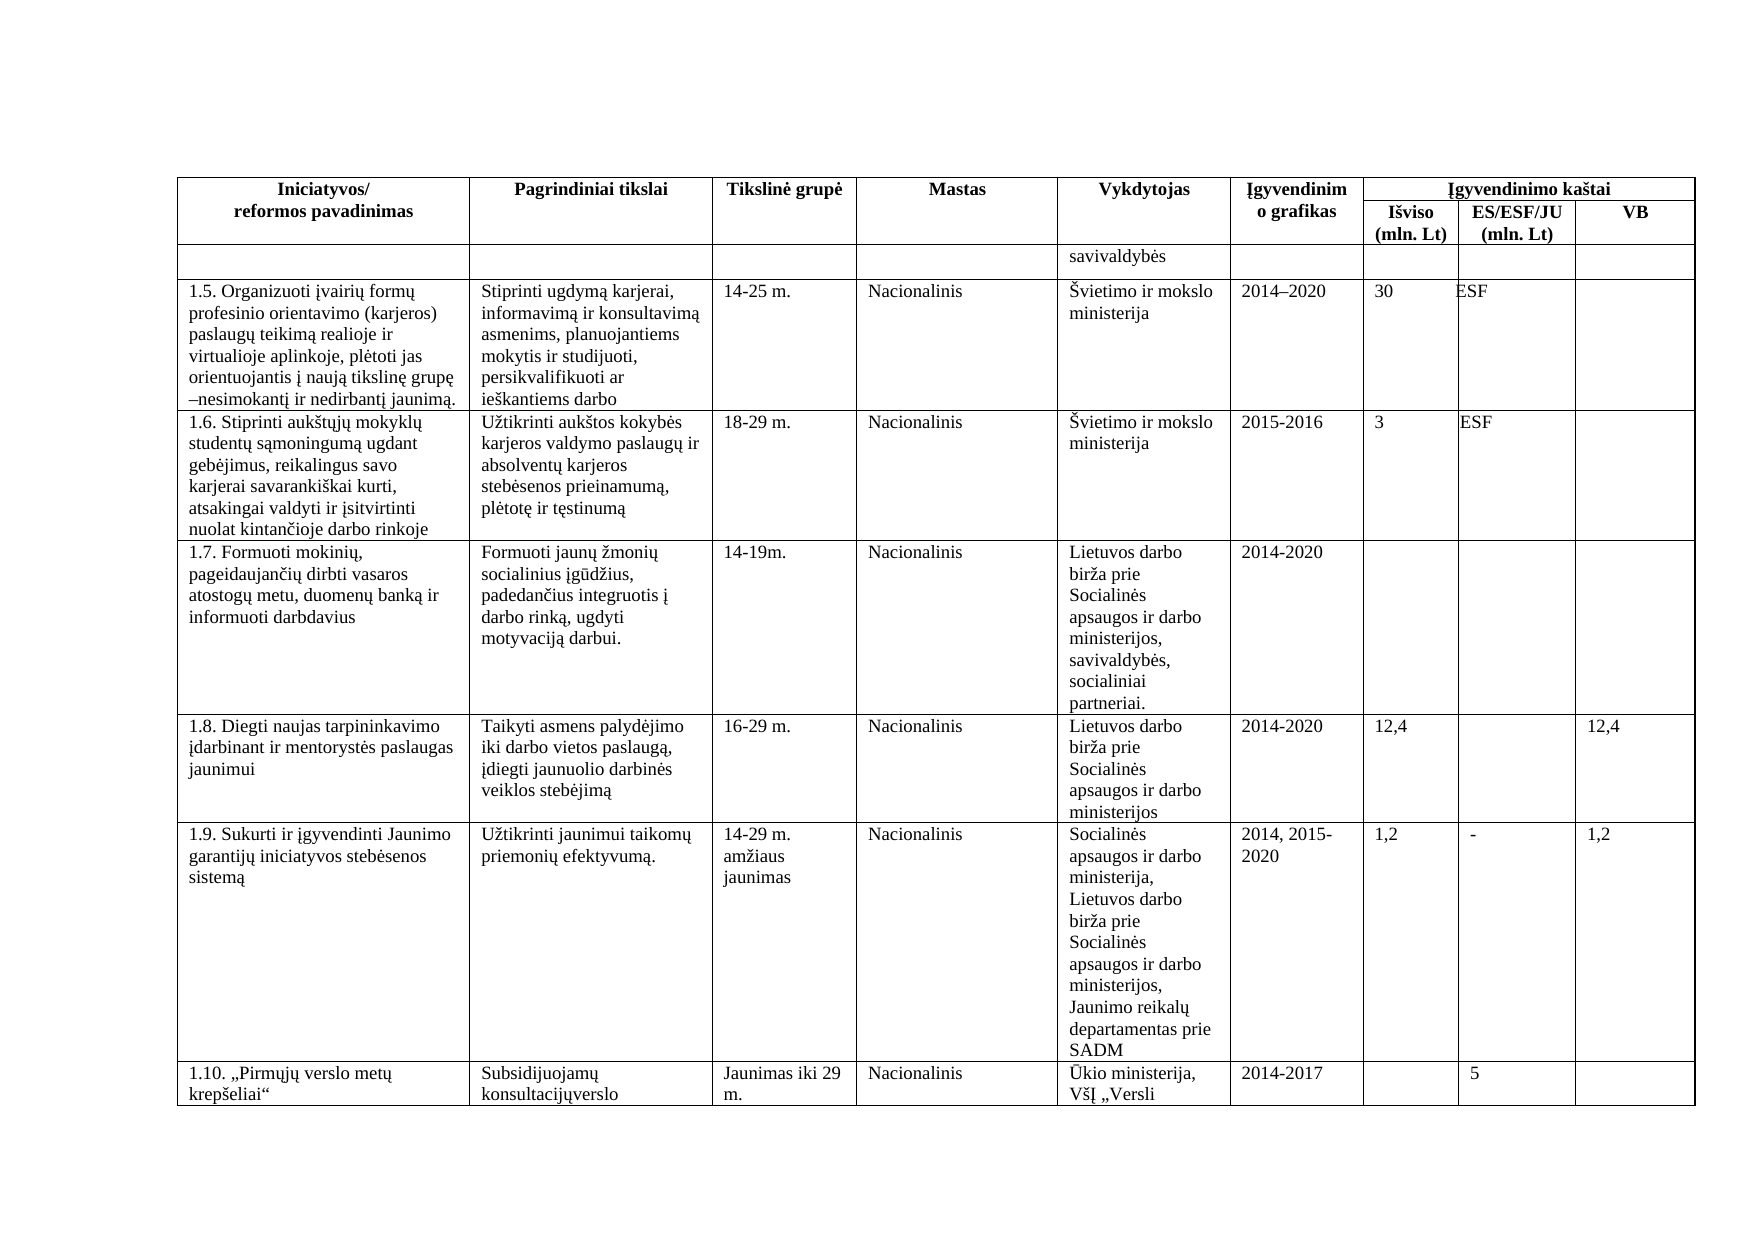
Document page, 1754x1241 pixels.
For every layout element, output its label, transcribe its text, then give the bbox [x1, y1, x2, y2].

table_cell Nacionalinis [857, 823, 1057, 1061]
table_cell [1459, 245, 1575, 279]
table_cell 2014-2017 [1231, 1062, 1363, 1105]
table_cell 30 [1364, 280, 1458, 409]
table_cell 16-29 m. [713, 715, 856, 822]
table_cell Nacionalinis [857, 411, 1057, 540]
table_cell Švietimo ir mokslo ministerija [1058, 411, 1230, 540]
table_cell ES/ESF/JU (mln. Lt) [1459, 201, 1575, 244]
table_cell Socialinės apsaugos ir darbo ministerija, Lietuvos darbo birža prie Socialinės apsaugos ir darbo ministerijos, Jaunimo reikalų departamentas prie SADM [1058, 823, 1230, 1061]
table_cell [470, 245, 712, 279]
table_cell 1.9. Sukurti ir įgyvendinti Jaunimo garantijų iniciatyvos stebėsenos sistemą [178, 823, 469, 1061]
table_cell Subsidijuojamų konsultacijųverslo [470, 1062, 712, 1105]
table_cell Taikyti asmens palydėjimo iki darbo vietos paslaugą, įdiegti jaunuolio darbinės veiklos stebėjimą [470, 715, 712, 822]
table_header Mastas [857, 178, 1057, 244]
table_cell 12,4 [1576, 715, 1694, 822]
table_cell Stiprinti ugdymą karjerai, informavimą ir konsultavimą asmenims, planuojantiems mokytis ir studijuoti, persikvalifikuoti ar ieškantiems darbo [470, 280, 712, 409]
table_cell Užtikrinti jaunimui taikomų priemonių efektyvumą. [470, 823, 712, 1061]
table_cell [178, 245, 469, 279]
table_cell Jaunimas iki 29 m. [713, 1062, 856, 1105]
table_cell [857, 245, 1057, 279]
table_cell ESF [1459, 280, 1575, 409]
table_cell 14-25 m. [713, 280, 856, 409]
table_cell [1576, 541, 1694, 713]
table_cell 1.5. Organizuoti įvairių formų profesinio orientavimo (karjeros) paslaugų teikimą realioje ir virtualioje aplinkoje, plėtoti jas orientuojantis į naują tikslinę grupę –nesimokantį ir nedirbantį jaunimą. [178, 280, 469, 409]
table_cell 2014, 2015-2020 [1231, 823, 1363, 1061]
table_header Įgyvendinimo grafikas [1231, 178, 1363, 244]
table_cell 3 [1364, 411, 1458, 540]
table_cell 2015-2016 [1231, 411, 1363, 540]
table_cell Nacionalinis [857, 541, 1057, 713]
table_cell [1364, 245, 1458, 279]
table_cell Išviso (mln. Lt) [1364, 201, 1458, 244]
table_cell 12,4 [1364, 715, 1458, 822]
table_cell [1576, 411, 1694, 540]
table_cell [713, 245, 856, 279]
table_header Iniciatyvos/ reformos pavadinimas [178, 178, 469, 244]
table_cell Švietimo ir mokslo ministerija [1058, 280, 1230, 409]
table_header Vykdytojas [1058, 178, 1230, 244]
table_cell ESF [1459, 411, 1575, 540]
table_cell 1.7. Formuoti mokinių, pageidaujančių dirbti vasaros atostogų metu, duomenų banką ir informuoti darbdavius [178, 541, 469, 713]
table_cell 14-29 m. amžiaus jaunimas [713, 823, 856, 1061]
table_cell - [1459, 823, 1575, 1061]
table_header Tikslinė grupė [713, 178, 856, 244]
table_cell 1.8. Diegti naujas tarpininkavimo įdarbinant ir mentorystės paslaugas jaunimui [178, 715, 469, 822]
table_cell [1231, 245, 1363, 279]
table_cell Ūkio ministerija, VšĮ „Versli [1058, 1062, 1230, 1105]
table_cell 1.10. „Pirmųjų verslo metų krepšeliai“ [178, 1062, 469, 1105]
table_cell Nacionalinis [857, 1062, 1057, 1105]
table_cell 18-29 m. [713, 411, 856, 540]
table_cell 2014-2020 [1231, 541, 1363, 713]
table_cell Užtikrinti aukštos kokybės karjeros valdymo paslaugų ir absolventų karjeros stebėsenos prieinamumą, plėtotę ir tęstinumą [470, 411, 712, 540]
table_cell [1576, 1062, 1694, 1105]
table_cell [1364, 541, 1458, 713]
table_cell VB [1576, 201, 1694, 244]
table_cell [1576, 280, 1694, 409]
table_cell Lietuvos darbo birža prie Socialinės apsaugos ir darbo ministerijos, savivaldybės, socialiniai partneriai. [1058, 541, 1230, 713]
table_cell [1364, 1062, 1458, 1105]
table_cell savivaldybės [1058, 245, 1230, 279]
table_cell [1459, 541, 1575, 713]
table_cell 2014–2020 [1231, 280, 1363, 409]
table_cell 1,2 [1364, 823, 1458, 1061]
table_cell Formuoti jaunų žmonių socialinius įgūdžius, padedančius integruotis į darbo rinką, ugdyti motyvaciją darbui. [470, 541, 712, 713]
table_cell 14-19m. [713, 541, 856, 713]
table_header Įgyvendinimo kaštai [1364, 178, 1694, 200]
table_cell [1576, 245, 1694, 279]
table_cell 2014-2020 [1231, 715, 1363, 822]
table_cell [1459, 715, 1575, 822]
table_cell Nacionalinis [857, 715, 1057, 822]
table_cell 1,2 [1576, 823, 1694, 1061]
table_header Pagrindiniai tikslai [470, 178, 712, 244]
table_cell Lietuvos darbo birža prie Socialinės apsaugos ir darbo ministerijos [1058, 715, 1230, 822]
table_cell 5 [1459, 1062, 1575, 1105]
table_cell Nacionalinis [857, 280, 1057, 409]
table_cell 1.6. Stiprinti aukštųjų mokyklų studentų sąmoningumą ugdant gebėjimus, reikalingus savo karjerai savarankiškai kurti, atsakingai valdyti ir įsitvirtinti nuolat kintančioje darbo rinkoje [178, 411, 469, 540]
